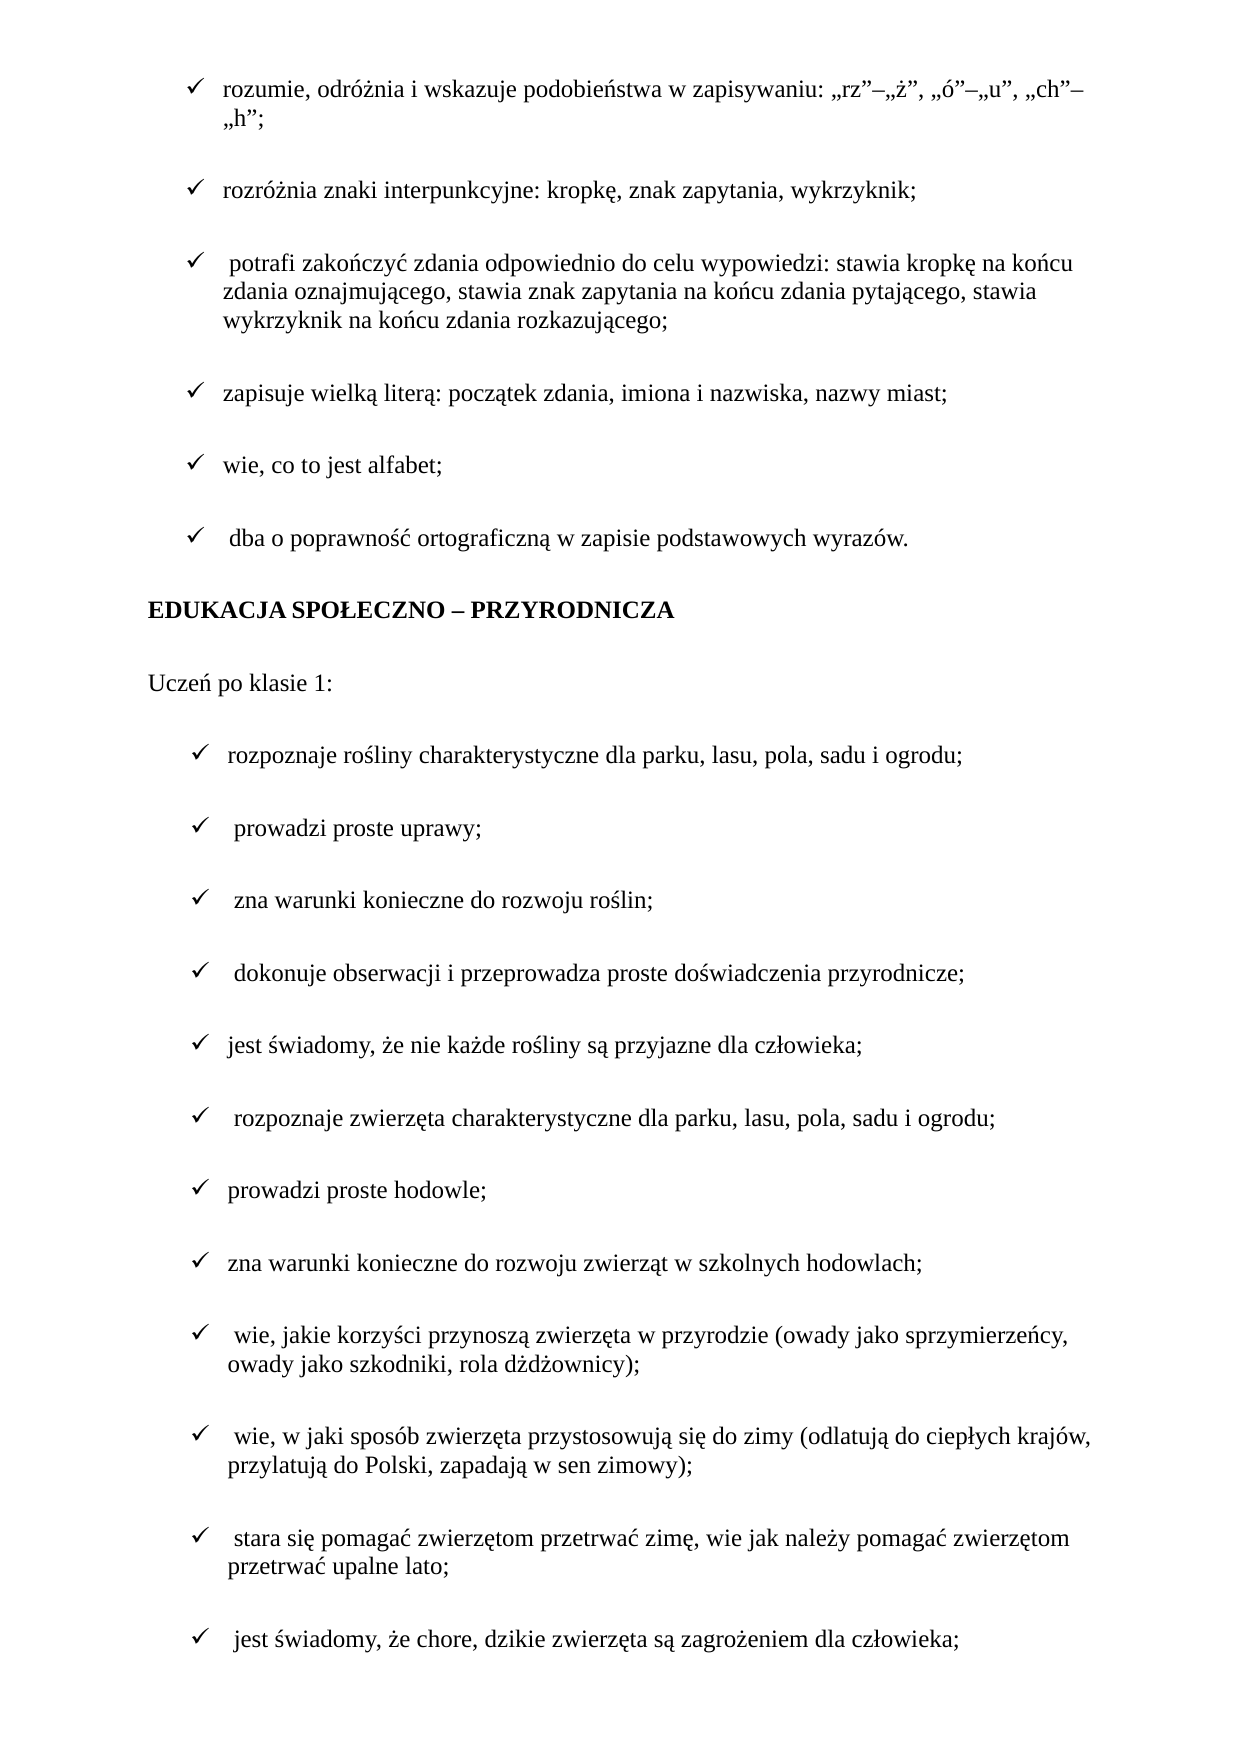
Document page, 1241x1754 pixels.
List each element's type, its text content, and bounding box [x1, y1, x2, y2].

list wie, jakie korzyści przynoszą zwierzęta w przyrodzie (owady jako sprzymierzeńcy, owady jako szkodniki, rola dżdżownicy); [190, 1320, 1093, 1378]
list potrafi zakończyć zdania odpowiednio do celu wypowiedzi: stawia kropkę na końcu zdania oznajmującego, stawia znak zapytania na końcu zdania pytającego, stawia wykrzyknik na końcu zdania rozkazującego; [185, 248, 1093, 334]
list jest świadomy, że chore, dzikie zwierzęta są zagrożeniem dla człowieka; [190, 1624, 1093, 1653]
list stara się pomagać zwierzętom przetrwać zimę, wie jak należy pomagać zwierzętom przetrwać upalne lato; [190, 1523, 1093, 1580]
list dokonuje obserwacji i przeprowadza proste doświadczenia przyrodnicze; [190, 958, 1093, 986]
list rozpoznaje rośliny charakterystyczne dla parku, lasu, pola, sadu i ogrodu; [190, 740, 1093, 769]
list prowadzi proste hodowle; [190, 1175, 1093, 1204]
list zna warunki konieczne do rozwoju zwierząt w szkolnych hodowlach; [190, 1248, 1093, 1276]
list zna warunki konieczne do rozwoju roślin; [190, 885, 1093, 914]
list dba o poprawność ortograficzną w zapisie podstawowych wyrazów. [185, 523, 1093, 551]
list zapisuje wielką literą: początek zdania, imiona i nazwiska, nazwy miast; [185, 378, 1093, 406]
text EDUKACJA SPOŁECZNO – PRZYRODNICZA [148, 595, 1093, 624]
list wie, w jaki sposób zwierzęta przystosowują się do zimy (odlatują do ciepłych krajów, przylatują do Polski, zapadają w sen zimowy); [190, 1421, 1093, 1479]
list wie, co to jest alfabet; [185, 450, 1093, 479]
list rozpoznaje zwierzęta charakterystyczne dla parku, lasu, pola, sadu i ogrodu; [190, 1103, 1093, 1131]
list rozróżnia znaki interpunkcyjne: kropkę, znak zapytania, wykrzyknik; [185, 175, 1093, 204]
text Uczeń po klasie 1: [148, 668, 1093, 696]
list rozumie, odróżnia i wskazuje podobieństwa w zapisywaniu: „rz”–„ż”, „ó”–„u”, „ch”–„h”; [185, 74, 1093, 131]
list prowadzi proste uprawy; [190, 813, 1093, 841]
list jest świadomy, że nie każde rośliny są przyjazne dla człowieka; [190, 1030, 1093, 1059]
